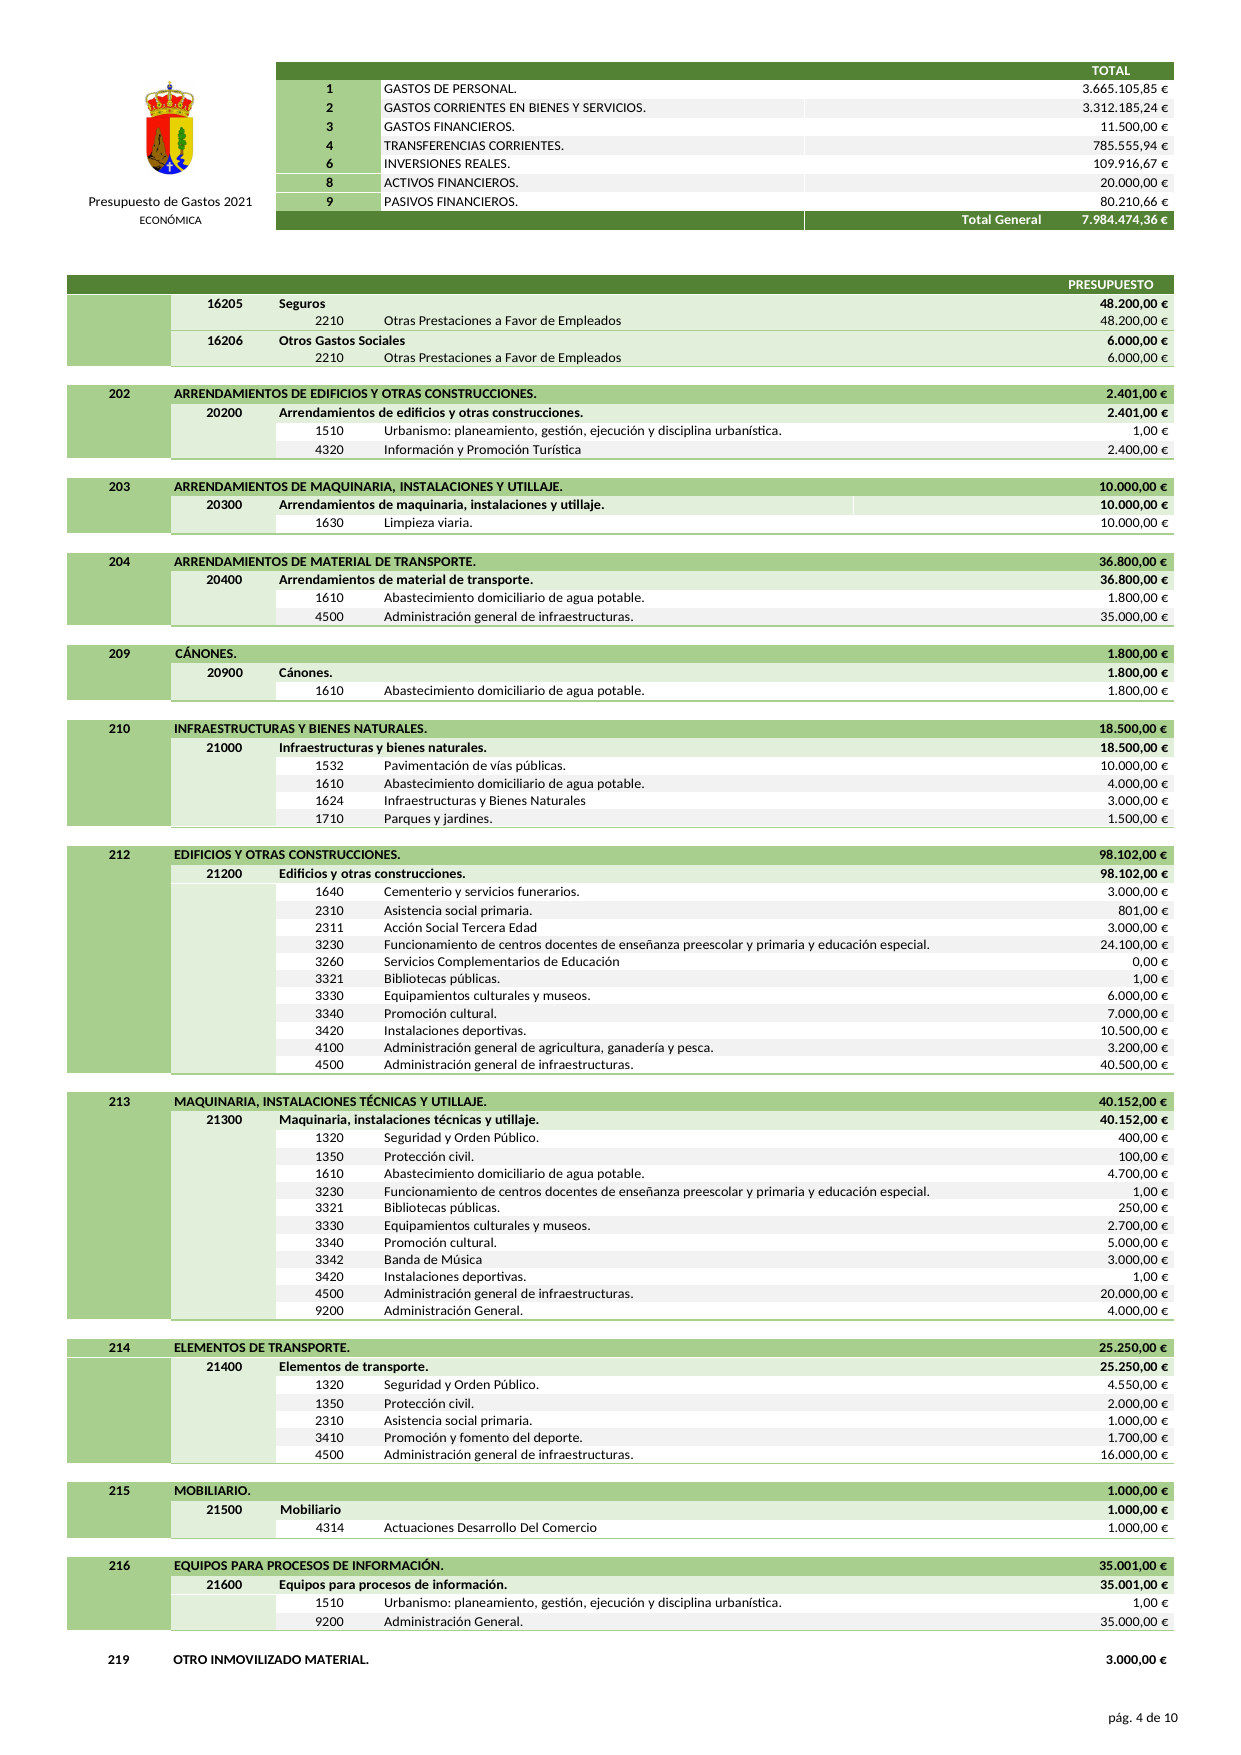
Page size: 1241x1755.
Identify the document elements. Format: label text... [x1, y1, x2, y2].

table_header 202 ARRENDAMIENTOS DE EDIFICIOS Y OTRAS CONSTRUCCIONES. 2.401,00 € [67, 385, 1174, 404]
table_cell 1640 Cementerio y servicios funerarios. [276, 884, 1015, 901]
table_cell 10.000,00 € [872, 757, 1174, 775]
table_cell 3.200,00 € [1015, 1039, 1174, 1056]
table_cell 20200 [171, 404, 276, 423]
table_cell 100,00 € [1015, 1148, 1174, 1165]
table_cell 7.000,00 € [1015, 1004, 1174, 1022]
table_cell 4.550,00 € [867, 1376, 1174, 1394]
table_cell [67, 1501, 171, 1538]
table_cell [171, 423, 276, 458]
table_cell GASTOS CORRIENTES EN BIENES Y SERVICIOS. [381, 99, 804, 118]
table_cell 20.000,00 € [1061, 174, 1174, 192]
table_cell 98.102,00 € [1015, 865, 1174, 883]
table_cell 1350 Protección civil. [276, 1148, 1015, 1165]
table_cell 3.000,00 € [1015, 884, 1174, 901]
table_cell 1.800,00 € [876, 663, 1174, 682]
table_cell 4500 Administración general de infraestructuras. [276, 1056, 1015, 1073]
table_cell 6 [276, 155, 381, 173]
table_cell 2.000,00 € [867, 1394, 1174, 1411]
table_cell [805, 118, 1061, 136]
table_cell 4320 Información y Promoción Turística [276, 441, 945, 458]
table_cell [67, 404, 171, 458]
table_cell 4100 Administración general de agricultura, ganadería y pesca. [276, 1039, 1015, 1056]
table_cell 1320 Seguridad y Orden Público. [276, 1376, 867, 1394]
table_header 213 MAQUINARIA, INSTALACIONES TÉCNICAS Y UTILLAJE. 40.152,00 € [67, 1092, 1174, 1111]
table_cell Otros Gastos Sociales 2210 Otras Prestaciones a Favor de Empleados [261, 331, 860, 366]
table_cell [276, 211, 381, 230]
table_cell 1624 Infraestructuras y Bienes Naturales [276, 792, 872, 809]
table_cell 1,00 € [941, 1595, 1174, 1612]
table_cell [364, 663, 876, 682]
table_cell Arrendamientos de material de transporte. [276, 571, 872, 590]
table_cell [67, 663, 171, 700]
table_header MOBILIARIO. [171, 1482, 276, 1501]
table_cell [67, 865, 171, 1073]
table_cell [171, 884, 276, 1073]
table_cell 6.000,00 € 6.000,00 € [860, 331, 1174, 366]
table_cell 1610 Abastecimiento domiciliario de agua potable. [276, 590, 872, 608]
table_cell 3330 Equipamientos culturales y museos. [276, 1216, 1015, 1234]
table_cell 80.210,66 € [1061, 193, 1174, 211]
table_header 212 EDIFICIOS Y OTRAS CONSTRUCCIONES. 98.102,00 € [67, 846, 1174, 865]
table_cell 21300 [171, 1111, 276, 1130]
table_cell Arrendamientos de edificios y otras construcciones. [276, 404, 945, 423]
table_cell 3230 Funcionamiento de centros docentes de enseñanza preescolar y primaria y educación especial. [276, 1182, 1015, 1199]
table_cell 1630 Limpieza viaria. [276, 515, 853, 533]
table_cell 1.800,00 € [876, 682, 1174, 700]
table_cell Cánones. [276, 663, 364, 682]
table_cell 2311 Acción Social Tercera Edad [276, 919, 1015, 936]
table_cell 35.000,00 € [872, 608, 1174, 625]
table_cell 4500 Administración general de infraestructuras. [276, 608, 872, 625]
table_cell 40.500,00 € [1015, 1056, 1174, 1073]
table_cell 1,00 € [1015, 1268, 1174, 1285]
table_cell 1,00 € [1015, 970, 1174, 987]
table_cell 2.700,00 € [1015, 1216, 1174, 1234]
table_cell 25.250,00 € [867, 1358, 1174, 1376]
table_header 204 ARRENDAMIENTOS DE MATERIAL DE TRANSPORTE. 36.800,00 € [67, 553, 1174, 571]
table_header TOTAL [276, 62, 1174, 80]
table_cell 4500 Administración general de infraestructuras. [276, 1285, 1015, 1302]
table_cell [171, 757, 276, 826]
table_cell 2.401,00 € [945, 404, 1174, 423]
table_cell [805, 80, 1061, 99]
table_cell 250,00 € [1015, 1199, 1174, 1216]
table_cell 4314 [276, 1520, 364, 1538]
table_cell 2310 Asistencia social primaria. [276, 901, 1015, 919]
table_header 214 ELEMENTOS DE TRANSPORTE. 25.250,00 € [67, 1339, 1174, 1357]
table_cell 16.000,00 € [867, 1446, 1174, 1463]
table_cell [171, 1130, 276, 1319]
table_header [276, 1482, 364, 1501]
table_cell 20300 [171, 496, 276, 515]
table_cell [805, 136, 1061, 155]
table_cell 18.500,00 € [872, 738, 1174, 757]
table_header 215 [67, 1482, 171, 1501]
table_cell 1.800,00 € [872, 590, 1174, 608]
table_cell 6.000,00 € [1015, 987, 1174, 1004]
table_cell 3321 Bibliotecas públicas. [276, 1199, 1015, 1216]
table_cell 4.700,00 € [1015, 1165, 1174, 1182]
table_cell 1610 Abastecimiento domiciliario de agua potable. [276, 775, 872, 792]
table_cell 9200 Administración General. [276, 1302, 1015, 1319]
table_cell Maquinaria, instalaciones técnicas y utillaje. [276, 1111, 1015, 1130]
table_header 203 ARRENDAMIENTOS DE MAQUINARIA, INSTALACIONES Y UTILLAJE. 10.000,00 € [67, 478, 1174, 496]
table_cell 21400 [171, 1358, 276, 1376]
table_cell 9 [276, 193, 381, 211]
table_cell 5.000,00 € [1015, 1234, 1174, 1251]
table_cell Mobiliario [276, 1501, 364, 1520]
table_cell 3.000,00 € [872, 792, 1174, 809]
table_header [276, 645, 364, 663]
table_cell 2 [276, 99, 381, 118]
table_cell [171, 1595, 276, 1630]
table_cell Actuaciones Desarrollo Del Comercio [364, 1520, 852, 1538]
table_cell 40.152,00 € [1015, 1111, 1174, 1130]
table_cell Arrendamientos de maquinaria, instalaciones y utillaje. [276, 496, 853, 515]
table_cell 7.984.474,36 € [1061, 211, 1174, 230]
table_cell 1,00 € [1015, 1182, 1174, 1199]
table_cell 3420 Instalaciones deportivas. [276, 1022, 1015, 1038]
table_cell 109.916,67 € [1061, 155, 1174, 173]
table_cell 1610 Abastecimiento domiciliario de agua potable. [276, 1165, 1015, 1182]
table_cell 3340 Promoción cultural. [276, 1004, 1015, 1022]
table_cell 1,00 € [945, 423, 1174, 441]
table_cell 35.000,00 € [941, 1613, 1174, 1630]
table_cell 3330 Equipamientos culturales y museos. [276, 987, 1015, 1004]
table_cell 1.000,00 € [852, 1520, 1174, 1538]
table_cell 8 [276, 174, 381, 192]
text 219 OTRO INMOVILIZADO MATERIAL. 3.000,00 € [108, 1651, 1173, 1667]
table_cell 1.700,00 € [867, 1428, 1174, 1446]
table_cell 1610 [276, 682, 364, 700]
table_cell 21500 [171, 1501, 276, 1520]
table_cell [67, 571, 171, 625]
table_cell [805, 155, 1061, 173]
table_cell [805, 174, 1061, 192]
table_cell [171, 1520, 276, 1538]
table_cell 4.000,00 € [1015, 1302, 1174, 1319]
table_header CÁNONES. [171, 645, 276, 663]
table_cell 785.555,94 € [1061, 136, 1174, 155]
table_cell TRANSFERENCIAS CORRIENTES. [381, 136, 804, 155]
table_cell [171, 1376, 276, 1463]
table_cell Total General [805, 211, 1061, 230]
table_cell INVERSIONES REALES. [381, 155, 804, 173]
table_cell 20.000,00 € [1015, 1285, 1174, 1302]
table_cell [364, 1501, 852, 1520]
table_cell Seguros 2210 Otras Prestaciones a Favor de Empleados [261, 295, 860, 330]
table_cell 3342 Banda de Música [276, 1251, 1015, 1268]
table_header [364, 645, 876, 663]
table_cell 1.000,00 € [867, 1411, 1174, 1428]
table_cell 3 [276, 118, 381, 136]
table_cell 1710 Parques y jardines. [276, 809, 872, 826]
table_cell 10.500,00 € [1015, 1022, 1174, 1038]
table_cell 2.400,00 € [945, 441, 1174, 458]
table_cell 11.500,00 € [1061, 118, 1174, 136]
table_cell 400,00 € [1015, 1130, 1174, 1148]
table_cell [67, 1358, 171, 1463]
table_cell 16206 [171, 331, 261, 366]
table_cell 1320 Seguridad y Orden Público. [276, 1130, 1015, 1148]
table_cell 3.000,00 € [1015, 919, 1174, 936]
table_cell 20400 [171, 571, 276, 590]
table_cell [67, 738, 171, 826]
table_cell 1532 Pavimentación de vías públicas. [276, 757, 872, 775]
table_cell 10.000,00 € [854, 496, 1174, 515]
table_cell 4500 Administración general de infraestructuras. [276, 1446, 867, 1463]
table_cell 1.500,00 € [872, 809, 1174, 826]
table_cell 1 [276, 80, 381, 99]
table_cell 0,00 € [1015, 953, 1174, 970]
table_header 1.800,00 € [876, 645, 1174, 663]
table_cell 10.000,00 € [854, 515, 1174, 533]
table_header 1.000,00 € [852, 1482, 1174, 1501]
table_cell [171, 682, 276, 700]
table_cell [381, 211, 804, 230]
table_cell [171, 590, 276, 625]
table_header PRESUPUESTO [67, 275, 1174, 294]
table_cell [67, 295, 171, 366]
table_cell GASTOS DE PERSONAL. [381, 80, 804, 99]
table_cell 3.312.185,24 € [1061, 99, 1174, 118]
table_cell 3230 Funcionamiento de centros docentes de enseñanza preescolar y primaria y educación especial. [276, 936, 1015, 953]
table_cell Equipos para procesos de información. [276, 1576, 941, 1594]
table_cell 21600 [171, 1576, 276, 1594]
table_cell ACTIVOS FINANCIEROS. [381, 174, 804, 192]
table_cell Abastecimiento domiciliario de agua potable. [364, 682, 876, 700]
table_header 216 EQUIPOS PARA PROCESOS DE INFORMACIÓN. 35.001,00 € [67, 1557, 1174, 1576]
table_cell 3420 Instalaciones deportivas. [276, 1268, 1015, 1285]
table_cell 36.800,00 € [872, 571, 1174, 590]
table_cell 1510 Urbanismo: planeamiento, gestión, ejecución y disciplina urbanística. [276, 423, 945, 441]
table_cell 3410 Promoción y fomento del deporte. [276, 1428, 867, 1446]
table_cell Edificios y otras construcciones. [276, 865, 1015, 883]
table_header 210 INFRAESTRUCTURAS Y BIENES NATURALES. 18.500,00 € [67, 720, 1174, 738]
table_cell PASIVOS FINANCIEROS. [381, 193, 804, 211]
table_cell 9200 Administración General. [276, 1613, 941, 1630]
table_cell 1510 Urbanismo: planeamiento, gestión, ejecución y disciplina urbanística. [276, 1595, 941, 1612]
table_cell [67, 1111, 171, 1319]
table_cell [805, 193, 1061, 211]
table_cell 2310 Asistencia social primaria. [276, 1411, 867, 1428]
table_cell Elementos de transporte. [276, 1358, 867, 1376]
table_cell 48.200,00 € 48.200,00 € [860, 295, 1174, 330]
table_cell 24.100,00 € [1015, 936, 1174, 953]
table_cell [67, 1576, 171, 1630]
table_cell 3321 Bibliotecas públicas. [276, 970, 1015, 987]
table_cell 3340 Promoción cultural. [276, 1234, 1015, 1251]
table_cell 3260 Servicios Complementarios de Educación [276, 953, 1015, 970]
table_cell 1350 Protección civil. [276, 1394, 867, 1411]
table_cell 4 [276, 136, 381, 155]
table_cell 1.000,00 € [852, 1501, 1174, 1520]
table_cell 20900 [171, 663, 276, 682]
table_cell 3.000,00 € [1015, 1251, 1174, 1268]
table_cell 35.001,00 € [941, 1576, 1174, 1594]
table_cell 4.000,00 € [872, 775, 1174, 792]
table_cell [67, 496, 171, 533]
table_cell 21200 [171, 865, 276, 883]
table_cell 21000 [171, 738, 276, 757]
table_header [364, 1482, 852, 1501]
table_header 209 [67, 645, 171, 663]
table_cell [171, 515, 276, 533]
table_cell 3.665.105,85 € [1061, 80, 1174, 99]
table_cell 16205 [171, 295, 261, 330]
table_cell 801,00 € [1015, 901, 1174, 919]
table_cell [805, 99, 1061, 118]
table_cell GASTOS FINANCIEROS. [381, 118, 804, 136]
table_cell Infraestructuras y bienes naturales. [276, 738, 872, 757]
